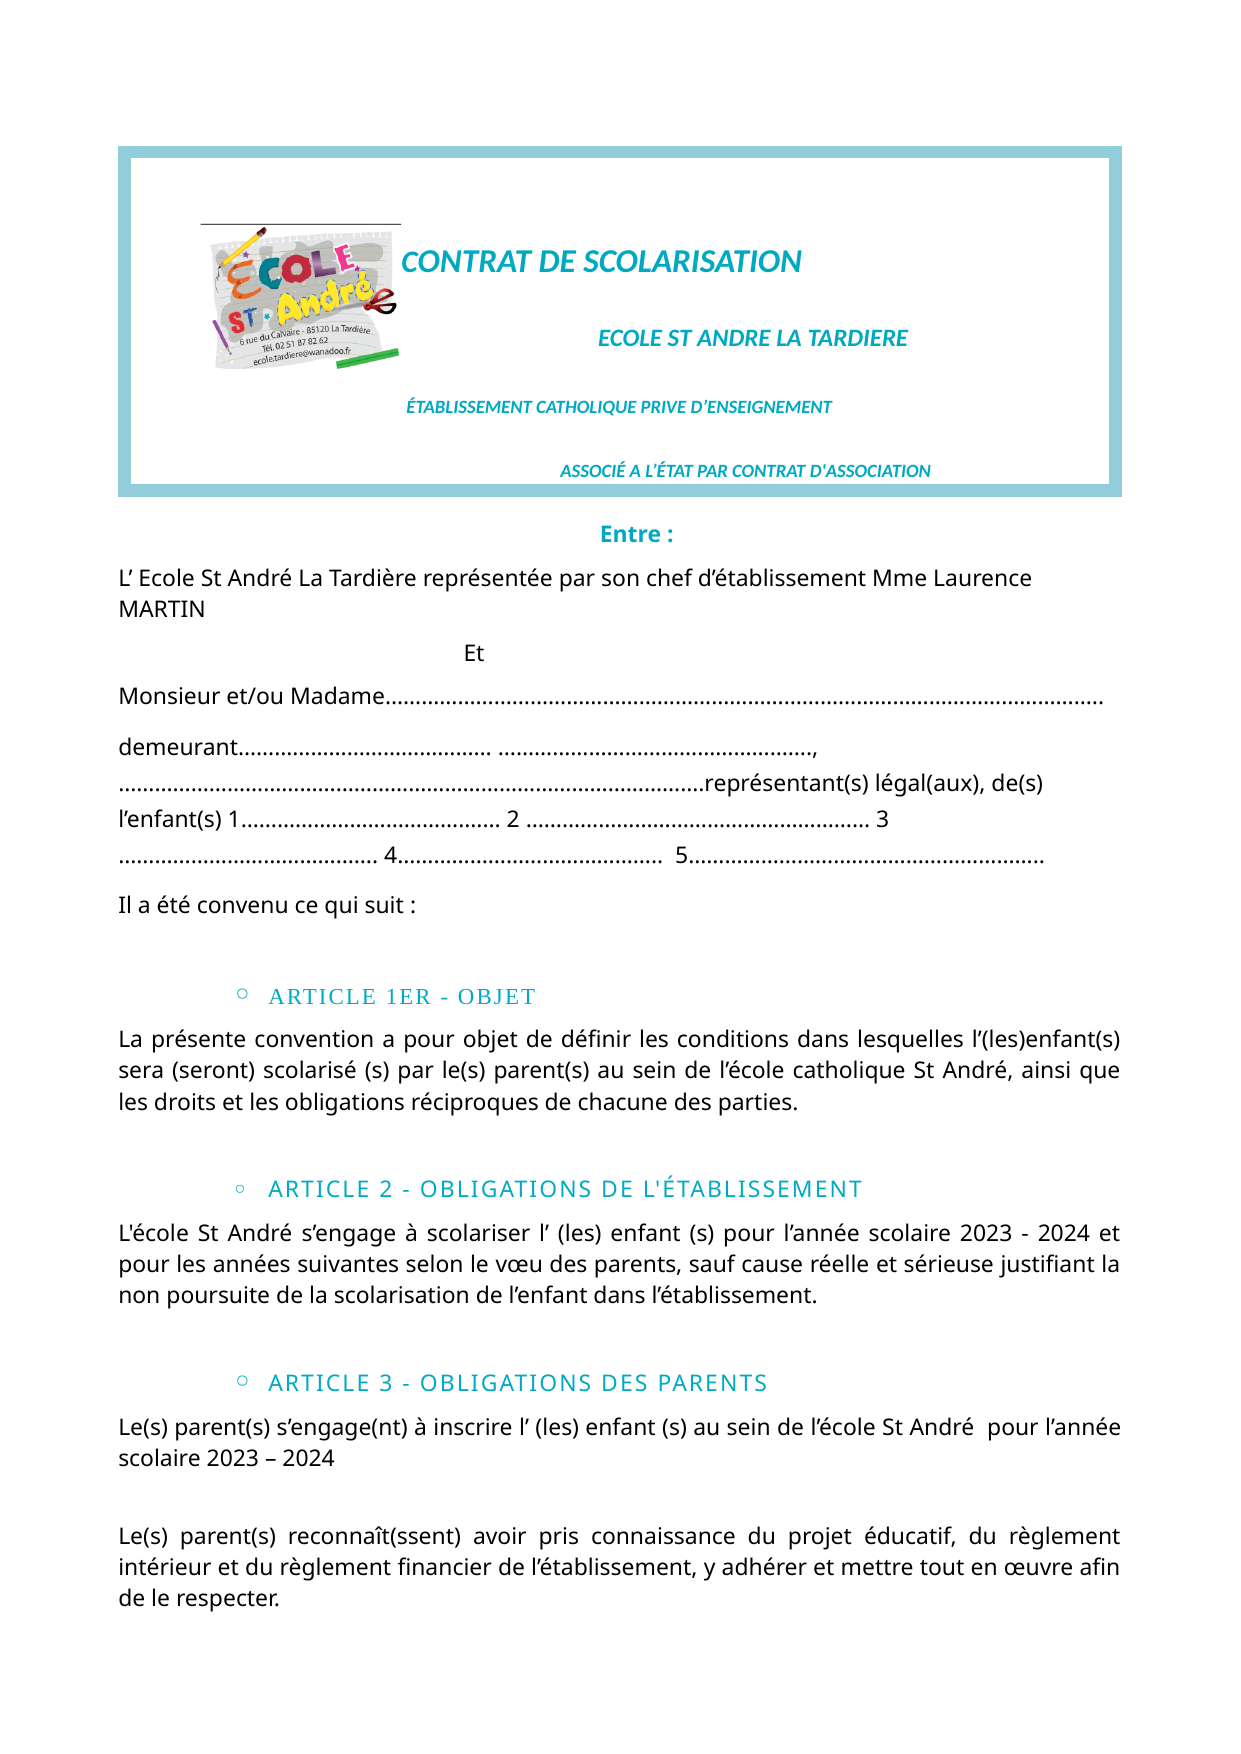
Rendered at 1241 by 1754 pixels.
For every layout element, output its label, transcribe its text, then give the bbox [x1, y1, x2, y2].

subtitle ECOLE ST ANDRE LA TARDIERE [402, 308, 1109, 353]
list Article 3 - Obligations des parents [231, 1367, 1122, 1398]
text L'école St André s’engage à scolariser l’ (les) enfant (s) pour l’année scolaire 2023 - 2024 et pour les années suivantes selon le vœu des parents, sauf cause réelle et sérieuse justifiant la non poursuite de la scolarisation de l’enfant dans l’établissement. [118, 1217, 1122, 1311]
list Article 1er - Objet [231, 983, 1122, 1011]
subtitle établissement CATHOLIQUE PRIVE D’ENSEIGNEMENT [131, 380, 1109, 418]
text Entre : [118, 518, 1122, 549]
text La présente convention a pour objet de définir les conditions dans lesquelles l’(les)enfant(s) sera (seront) scolarisé (s) par le(s) parent(s) au sein de l’école catholique St André, ainsi que les droits et les obligations réciproques de chacune des parties. [118, 1023, 1122, 1117]
text L’ Ecole St André La Tardière représentée par son chef d’établissement Mme Laurence MARTIN [118, 561, 1122, 624]
subtitle [131, 308, 200, 353]
subtitle [131, 226, 200, 281]
text Il a été convenu ce qui suit : [118, 889, 1122, 920]
text Le(s) parent(s) reconnaît(ssent) avoir pris connaissance du projet éducatif, du règlement intérieur et du règlement financier de l’établissement, y adhérer et mettre tout en œuvre afin de le respecter. [118, 1519, 1122, 1613]
list Article 2 - Obligations de l'établissement [231, 1173, 1122, 1204]
text demeurant…………………………………… ……………………………………………., …………………………………………………………………………………….représentant(s) légal(aux), de(s) l’enfant(s) 1………………………………….… 2 ………………………………………………… 3 ……………………………………. 4…………………………………….. 5………………………………………………….. [118, 731, 1122, 870]
subtitle CONTRAT DE SCOLARISATION [402, 226, 1109, 281]
text Le(s) parent(s) s’engage(nt) à inscrire l’ (les) enfant (s) au sein de l’école St André pour l’année scolaire 2023 – 2024 [118, 1411, 1122, 1473]
subtitle ASSOCIé A L’ÉTAT PAR CONTRAT D'ASSOCIATION [131, 445, 1109, 484]
text Monsieur et/ou Madame……………………………………………………………………………………………………….. [118, 680, 1122, 711]
text Et [118, 636, 1122, 668]
